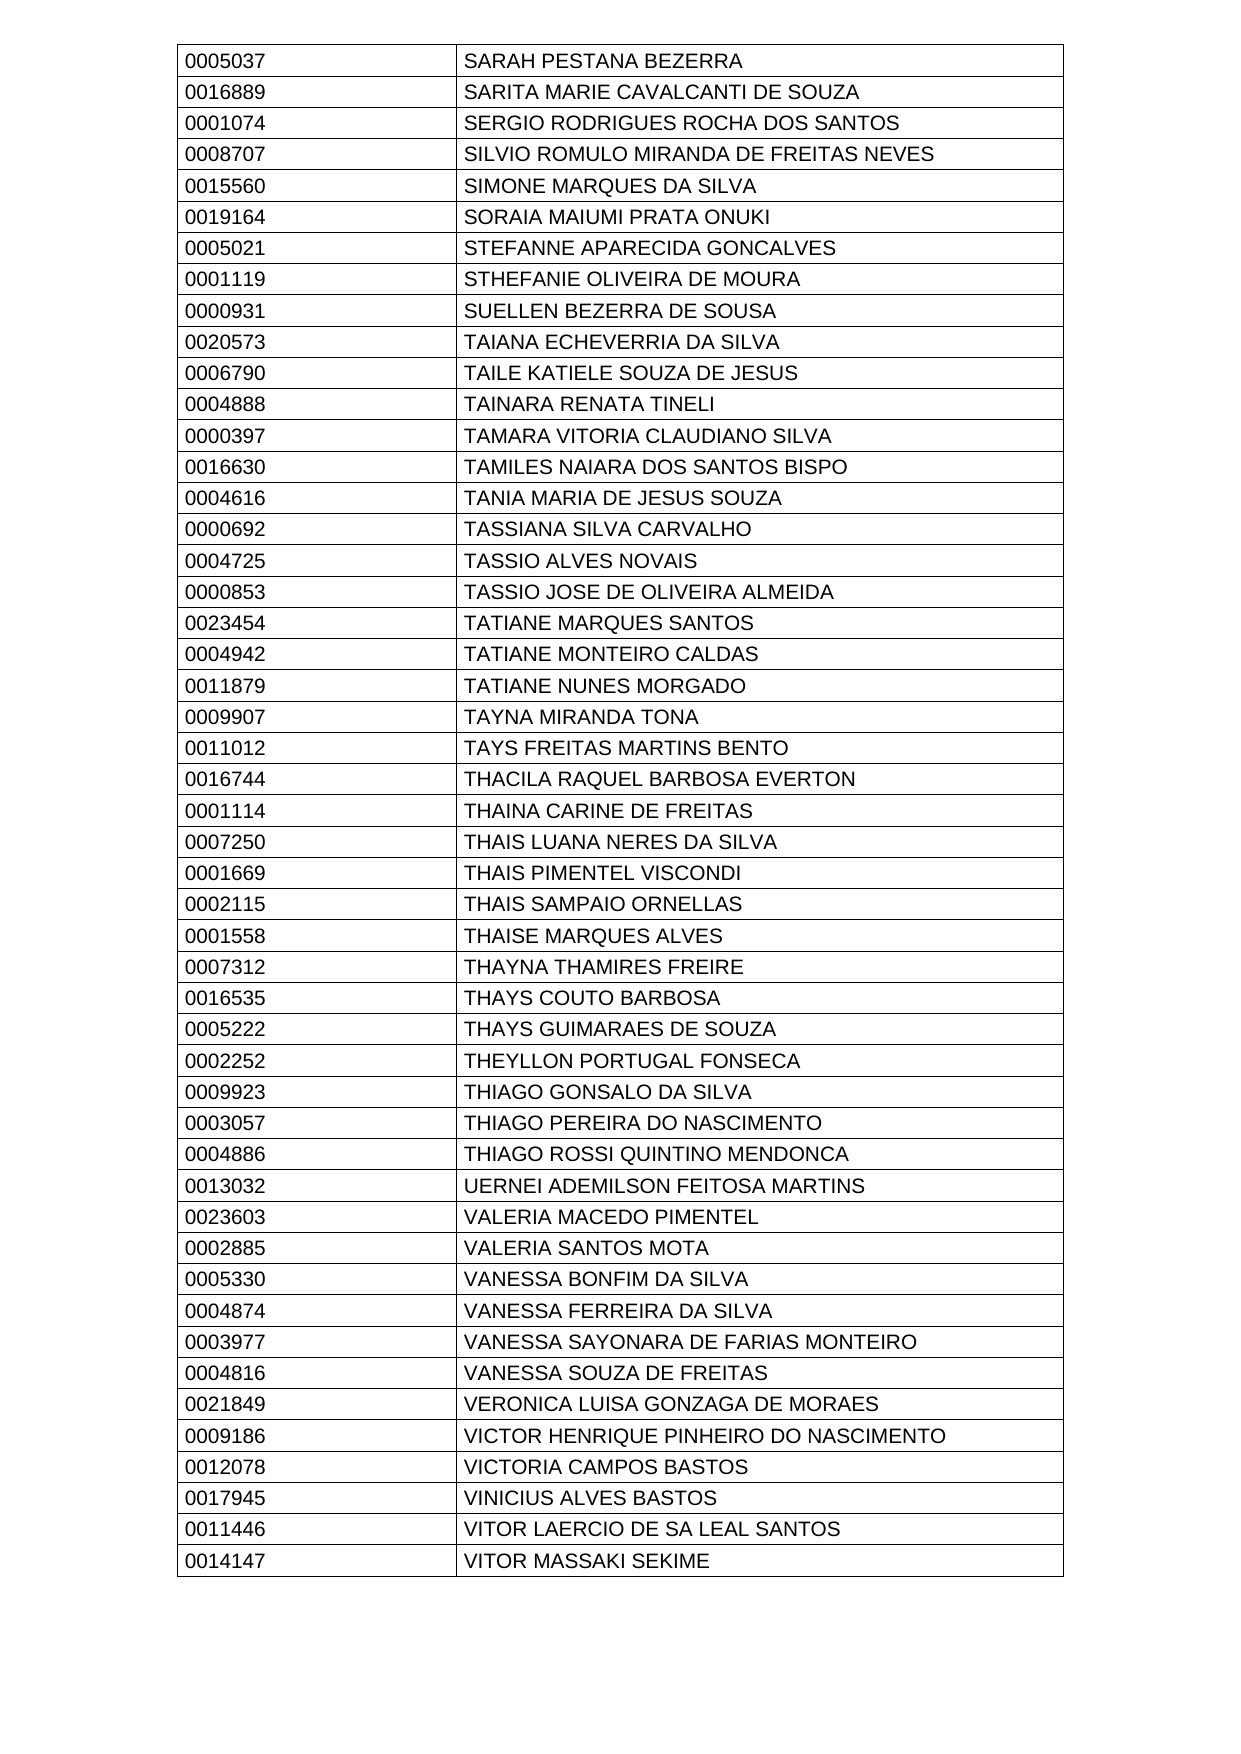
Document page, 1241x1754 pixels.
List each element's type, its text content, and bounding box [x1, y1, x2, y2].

table_cell 0000692 [178, 514, 456, 544]
table_cell 0021849 [178, 1389, 456, 1419]
table_cell SARITA MARIE CAVALCANTI DE SOUZA [457, 77, 1063, 107]
table_cell 0017945 [178, 1483, 456, 1513]
table_cell THAIS PIMENTEL VISCONDI [457, 858, 1063, 888]
table_cell 0004886 [178, 1139, 456, 1169]
table_cell 0016630 [178, 452, 456, 482]
table_cell TAMILES NAIARA DOS SANTOS BISPO [457, 452, 1063, 482]
table_cell VALERIA SANTOS MOTA [457, 1233, 1063, 1263]
table_cell 0008707 [178, 139, 456, 169]
table_cell VICTORIA CAMPOS BASTOS [457, 1452, 1063, 1482]
table_cell THIAGO GONSALO DA SILVA [457, 1077, 1063, 1107]
table_cell THAYNA THAMIRES FREIRE [457, 952, 1063, 982]
table_cell 0005330 [178, 1264, 456, 1294]
table_cell 0020573 [178, 327, 456, 357]
table_cell THAIS SAMPAIO ORNELLAS [457, 889, 1063, 919]
table_cell VERONICA LUISA GONZAGA DE MORAES [457, 1389, 1063, 1419]
table_cell 0001074 [178, 108, 456, 138]
table_cell TATIANE MONTEIRO CALDAS [457, 639, 1063, 669]
table_cell 0013032 [178, 1170, 456, 1201]
table_cell SORAIA MAIUMI PRATA ONUKI [457, 202, 1063, 232]
table_cell 0006790 [178, 358, 456, 388]
table_cell 0002115 [178, 889, 456, 919]
table_cell TAILE KATIELE SOUZA DE JESUS [457, 358, 1063, 388]
table_cell 0011446 [178, 1514, 456, 1544]
table_cell THAIS LUANA NERES DA SILVA [457, 827, 1063, 857]
table_cell 0011879 [178, 670, 456, 701]
table_cell 0011012 [178, 733, 456, 763]
table_cell 0004942 [178, 639, 456, 669]
table_cell 0004888 [178, 389, 456, 419]
table_cell 0001119 [178, 264, 456, 294]
table_cell VANESSA BONFIM DA SILVA [457, 1264, 1063, 1294]
table_cell 0007250 [178, 827, 456, 857]
table_cell 0012078 [178, 1452, 456, 1482]
table_cell THIAGO ROSSI QUINTINO MENDONCA [457, 1139, 1063, 1169]
table_cell 0004616 [178, 483, 456, 513]
table_cell 0016535 [178, 983, 456, 1013]
table_cell THAISE MARQUES ALVES [457, 920, 1063, 951]
table_cell VINICIUS ALVES BASTOS [457, 1483, 1063, 1513]
table_cell 0016744 [178, 764, 456, 794]
table_cell TANIA MARIA DE JESUS SOUZA [457, 483, 1063, 513]
table_cell TASSIO JOSE DE OLIVEIRA ALMEIDA [457, 577, 1063, 607]
table_cell 0000931 [178, 295, 456, 326]
table_cell 0009923 [178, 1077, 456, 1107]
table_cell VANESSA SOUZA DE FREITAS [457, 1358, 1063, 1388]
table_cell THEYLLON PORTUGAL FONSECA [457, 1045, 1063, 1076]
table_cell 0004816 [178, 1358, 456, 1388]
table_cell VICTOR HENRIQUE PINHEIRO DO NASCIMENTO [457, 1420, 1063, 1451]
table_cell 0000853 [178, 577, 456, 607]
table_cell VITOR LAERCIO DE SA LEAL SANTOS [457, 1514, 1063, 1544]
table_cell 0002252 [178, 1045, 456, 1076]
table_cell UERNEI ADEMILSON FEITOSA MARTINS [457, 1170, 1063, 1201]
table_cell 0004874 [178, 1295, 456, 1326]
table_cell 0014147 [178, 1545, 456, 1576]
table_cell THAYS GUIMARAES DE SOUZA [457, 1014, 1063, 1044]
table_cell VANESSA FERREIRA DA SILVA [457, 1295, 1063, 1326]
table_cell 0003977 [178, 1327, 456, 1357]
table_cell 0005222 [178, 1014, 456, 1044]
table_cell 0001114 [178, 795, 456, 826]
table_cell TASSIANA SILVA CARVALHO [457, 514, 1063, 544]
table_cell 0015560 [178, 170, 456, 201]
table_cell SILVIO ROMULO MIRANDA DE FREITAS NEVES [457, 139, 1063, 169]
table_cell 0002885 [178, 1233, 456, 1263]
table_cell TAMARA VITORIA CLAUDIANO SILVA [457, 420, 1063, 451]
table_cell SUELLEN BEZERRA DE SOUSA [457, 295, 1063, 326]
table_cell 0009186 [178, 1420, 456, 1451]
table_cell TASSIO ALVES NOVAIS [457, 545, 1063, 576]
table_cell THAINA CARINE DE FREITAS [457, 795, 1063, 826]
table_cell 0023454 [178, 608, 456, 638]
table_cell STEFANNE APARECIDA GONCALVES [457, 233, 1063, 263]
table_cell 0004725 [178, 545, 456, 576]
table_cell 0016889 [178, 77, 456, 107]
table_cell VITOR MASSAKI SEKIME [457, 1545, 1063, 1576]
table_cell TAINARA RENATA TINELI [457, 389, 1063, 419]
table_cell 0019164 [178, 202, 456, 232]
table_cell 0001558 [178, 920, 456, 951]
table_cell STHEFANIE OLIVEIRA DE MOURA [457, 264, 1063, 294]
table_cell 0007312 [178, 952, 456, 982]
table_cell 0001669 [178, 858, 456, 888]
table_cell 0005021 [178, 233, 456, 263]
table_cell 0009907 [178, 702, 456, 732]
table_cell SERGIO RODRIGUES ROCHA DOS SANTOS [457, 108, 1063, 138]
table_cell THACILA RAQUEL BARBOSA EVERTON [457, 764, 1063, 794]
table_cell SIMONE MARQUES DA SILVA [457, 170, 1063, 201]
table_cell 0000397 [178, 420, 456, 451]
table_cell VALERIA MACEDO PIMENTEL [457, 1202, 1063, 1232]
table_cell 0003057 [178, 1108, 456, 1138]
table_cell 0023603 [178, 1202, 456, 1232]
table_cell THAYS COUTO BARBOSA [457, 983, 1063, 1013]
table_cell SARAH PESTANA BEZERRA [457, 45, 1063, 76]
table_cell TATIANE MARQUES SANTOS [457, 608, 1063, 638]
table_cell TAYNA MIRANDA TONA [457, 702, 1063, 732]
table_cell TAYS FREITAS MARTINS BENTO [457, 733, 1063, 763]
table_cell TAIANA ECHEVERRIA DA SILVA [457, 327, 1063, 357]
table_cell VANESSA SAYONARA DE FARIAS MONTEIRO [457, 1327, 1063, 1357]
table_cell 0005037 [178, 45, 456, 76]
table_cell THIAGO PEREIRA DO NASCIMENTO [457, 1108, 1063, 1138]
table_cell TATIANE NUNES MORGADO [457, 670, 1063, 701]
